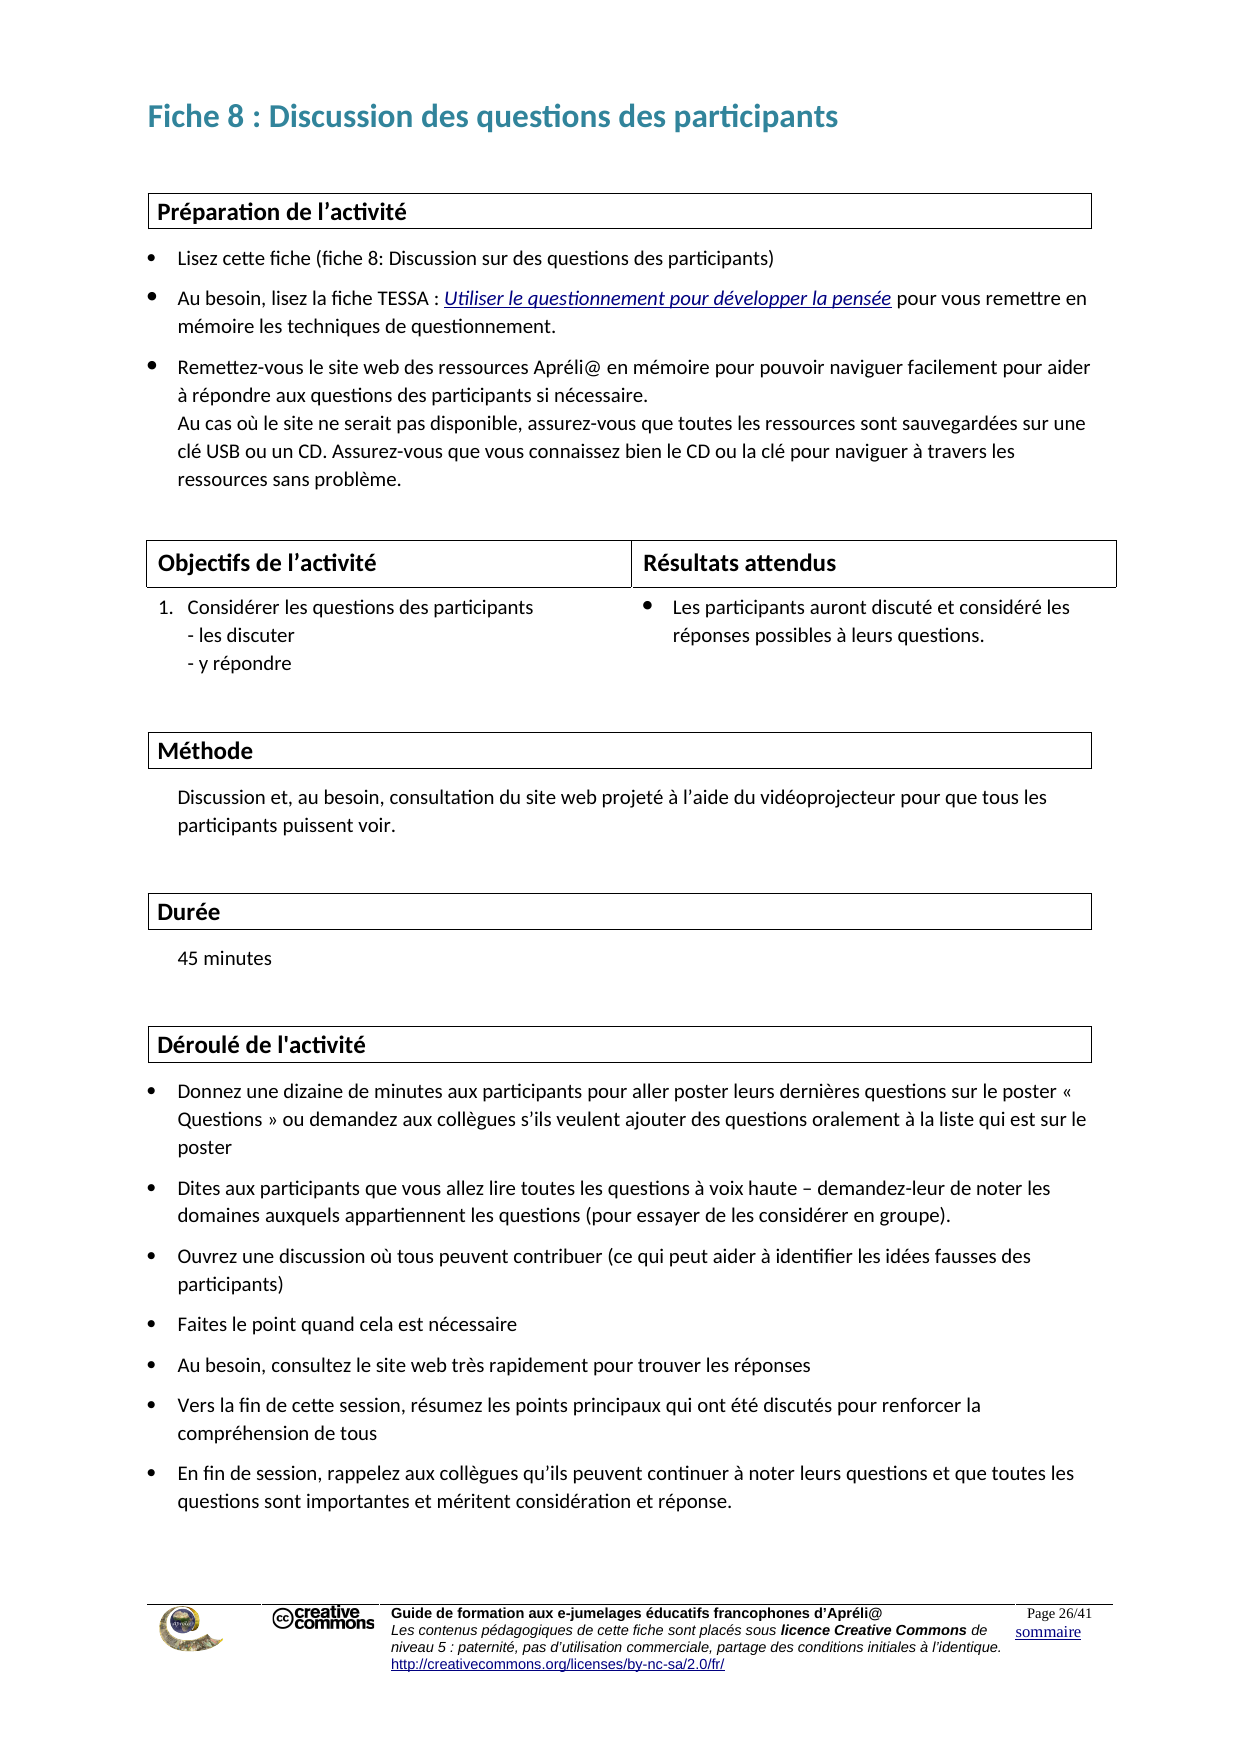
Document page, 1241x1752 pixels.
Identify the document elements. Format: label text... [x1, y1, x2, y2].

list Au besoin, consultez le site web très rapidement pour trouver les réponses [148, 1352, 1092, 1377]
text Durée [149, 894, 1091, 929]
list Remettez-vous le site web des ressources Apréli@ en mémoire pour pouvoir naviguer facilement pour aider à répondre aux questions des participants si nécessaire. Au cas où le site ne serait pas disponible, assurez-vous que toutes les ressources sont sauvegardées sur une clé USB ou un CD. Assurez-vous que vous connaissez bien le CD ou la clé pour naviguer à travers les ressources sans problème. [148, 354, 1092, 491]
list Au besoin, lisez la fiche TESSA : Utiliser le questionnement pour développer la pensée pour vous remettre en mémoire les techniques de questionnement. [148, 285, 1092, 339]
list Vers la fin de cette session, résumez les points principaux qui ont été discutés pour renforcer la compréhension de tous [148, 1392, 1092, 1446]
table_header Objectifs de l’activité [147, 541, 631, 587]
text 45 minutes [177, 945, 1092, 971]
text Fiche 8 : Discussion des questions des participants [148, 95, 1092, 136]
list Ouvrez une discussion où tous peuvent contribuer (ce qui peut aider à identifier les idées fausses des participants) [148, 1243, 1092, 1296]
list Faites le point quand cela est nécessaire [148, 1311, 1092, 1337]
table_cell Considérer les questions des participants - les discuter - y répondre [147, 588, 631, 684]
list Donnez une dizaine de minutes aux participants pour aller poster leurs dernières questions sur le poster « Questions » ou demandez aux collègues s’ils veulent ajouter des questions oralement à la liste qui est sur le poster [148, 1078, 1092, 1160]
list Dites aux participants que vous allez lire toutes les questions à voix haute – demandez-leur de noter les domaines auxquels appartiennent les questions (pour essayer de les considérer en groupe). [148, 1175, 1092, 1228]
text Méthode [149, 733, 1091, 768]
list Lisez cette fiche (fiche 8: Discussion sur des questions des participants) [148, 245, 1092, 270]
text Préparation de l’activité [149, 194, 1091, 228]
text Déroulé de l'activité [149, 1027, 1091, 1062]
text Discussion et, au besoin, consultation du site web projeté à l’aide du vidéoprojecteur pour que tous les participants puissent voir. [177, 784, 1092, 838]
table_header Résultats attendus [632, 541, 1116, 587]
table_cell Les participants auront discuté et considéré les réponses possibles à leurs questions. [633, 588, 1116, 684]
list En fin de session, rappelez aux collègues qu’ils peuvent continuer à noter leurs questions et que toutes les questions sont importantes et méritent considération et réponse. [148, 1461, 1092, 1514]
